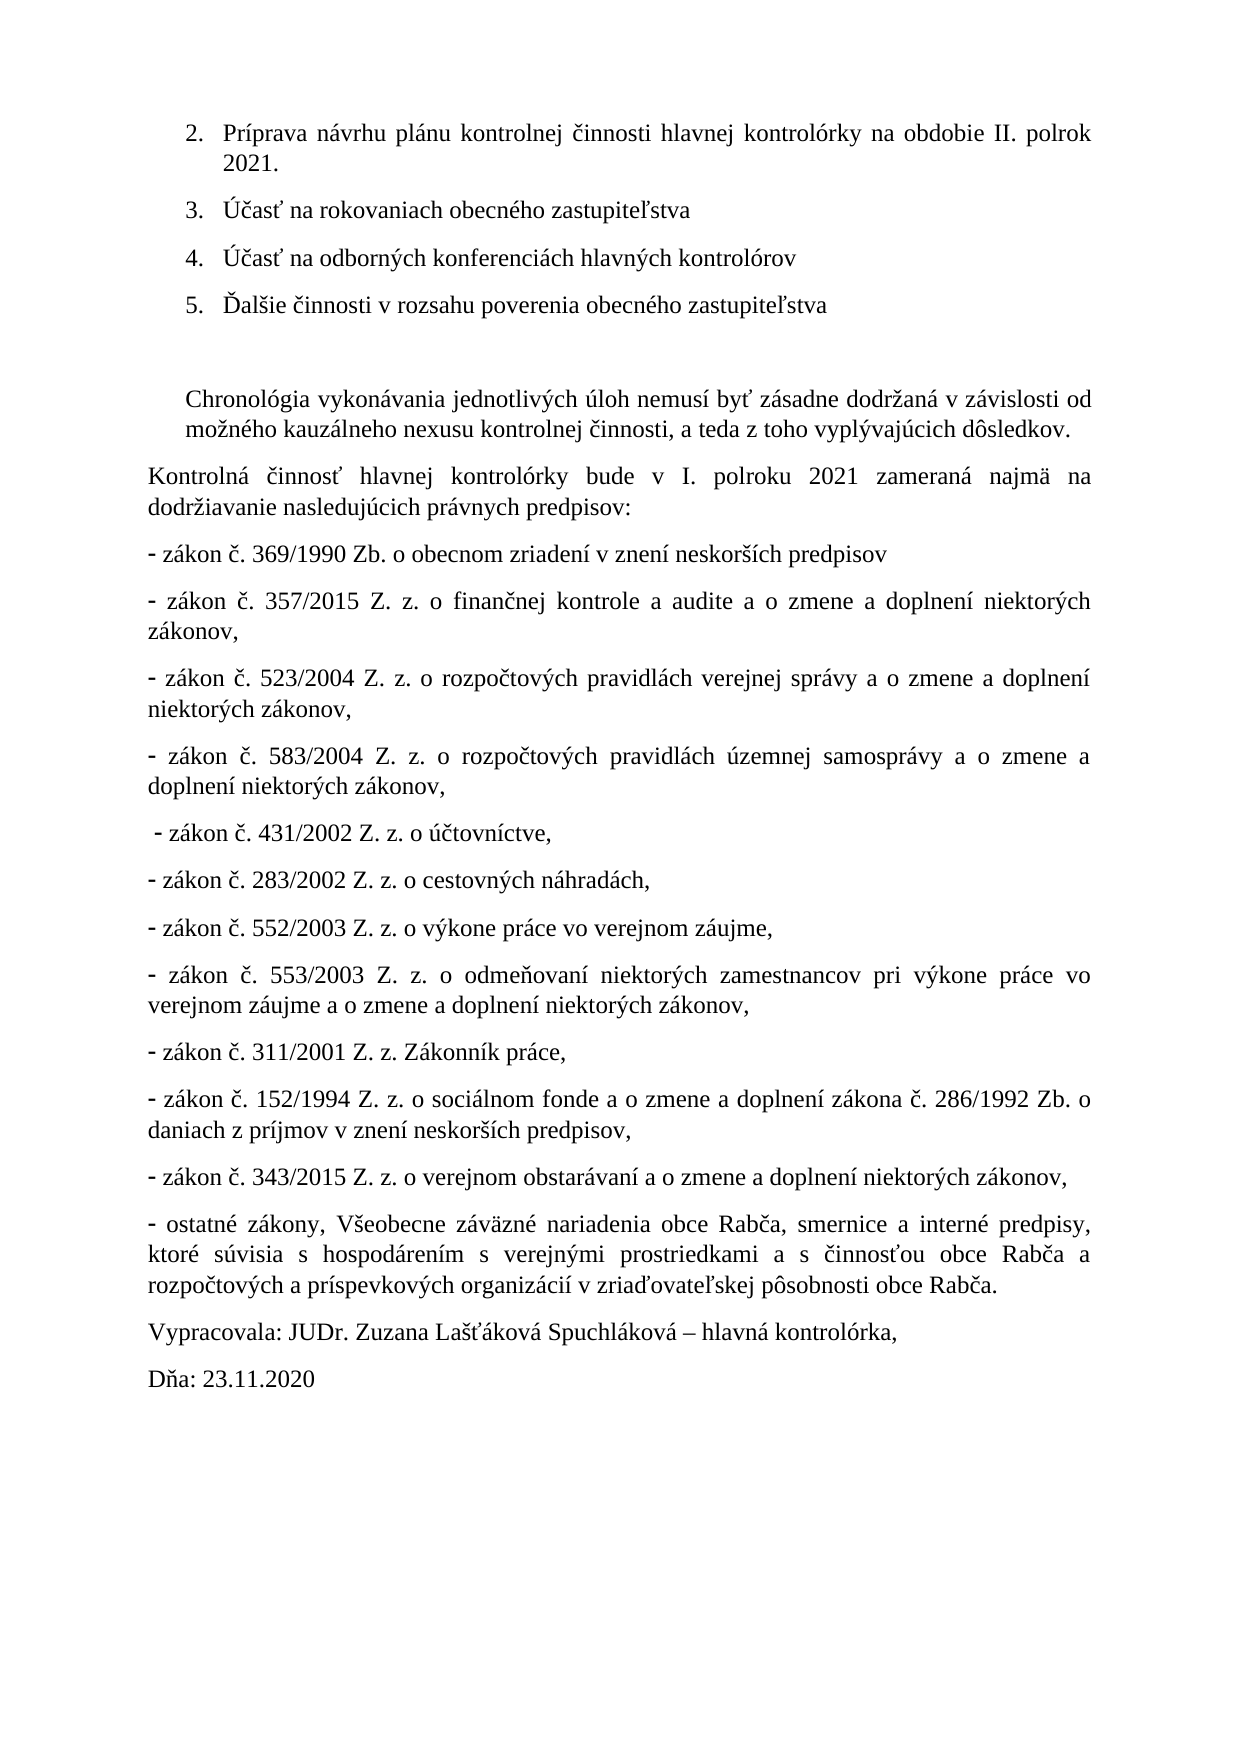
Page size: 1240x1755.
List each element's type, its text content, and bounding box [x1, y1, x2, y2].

list Príprava návrhu plánu kontrolnej činnosti hlavnej kontrolórky na obdobie II. polrok 2021. [185, 118, 1092, 177]
text  zákon č. 583/2004 Z. z. o rozpočtových pravidlách územnej samosprávy a o zmene a doplnení niektorých zákonov, [148, 741, 1092, 800]
text  zákon č. 283/2002 Z. z. o cestovných náhradách, [148, 866, 1092, 894]
text  zákon č. 343/2015 Z. z. o verejnom obstarávaní a o zmene a doplnení niektorých zákonov, [148, 1162, 1092, 1191]
text  zákon č. 553/2003 Z. z. o odmeňovaní niektorých zamestnancov pri výkone práce vo verejnom záujme a o zmene a doplnení niektorých zákonov, [148, 960, 1092, 1019]
text  zákon č. 431/2002 Z. z. o účtovníctve, [148, 818, 1092, 847]
text  zákon č. 152/1994 Z. z. o sociálnom fonde a o zmene a doplnení zákona č. 286/1992 Zb. o daniach z príjmov v znení neskorších predpisov, [148, 1084, 1092, 1143]
text  zákon č. 311/2001 Z. z. Zákonník práce, [148, 1037, 1092, 1066]
text  ostatné zákony, Všeobecne záväzné nariadenia obce Rabča, smernice a interné predpisy, ktoré súvisia s hospodárením s verejnými prostriedkami a s činnosťou obce Rabča a rozpočtových a príspevkových organizácií v zriaďovateľskej pôsobnosti obce Rabča. [148, 1209, 1092, 1298]
text Vypracovala: JUDr. Zuzana Lašťáková Spuchláková – hlavná kontrolórka, [148, 1317, 1092, 1346]
list Účasť na odborných konferenciách hlavných kontrolórov [185, 243, 1092, 271]
text  zákon č. 357/2015 Z. z. o finančnej kontrole a audite a o zmene a doplnení niektorých zákonov, [148, 586, 1092, 645]
list Účasť na rokovaniach obecného zastupiteľstva [185, 196, 1092, 224]
text  zákon č. 552/2003 Z. z. o výkone práce vo verejnom záujme, [148, 913, 1092, 941]
text Chronológia vykonávania jednotlivých úloh nemusí byť zásadne dodržaná v závislosti od možného kauzálneho nexusu kontrolnej činnosti, a teda z toho vyplývajúcich dôsledkov. [185, 384, 1092, 443]
text Dňa: 23.11.2020 [148, 1364, 1092, 1393]
text  zákon č. 523/2004 Z. z. o rozpočtových pravidlách verejnej správy a o zmene a doplnení niektorých zákonov, [148, 663, 1092, 723]
text Kontrolná činnosť hlavnej kontrolórky bude v I. polroku 2021 zameraná najmä na dodržiavanie nasledujúcich právnych predpisov: [148, 461, 1092, 521]
text  zákon č. 369/1990 Zb. o obecnom zriadení v znení neskorších predpisov [148, 539, 1092, 568]
list Ďalšie činnosti v rozsahu poverenia obecného zastupiteľstva [185, 290, 1092, 318]
